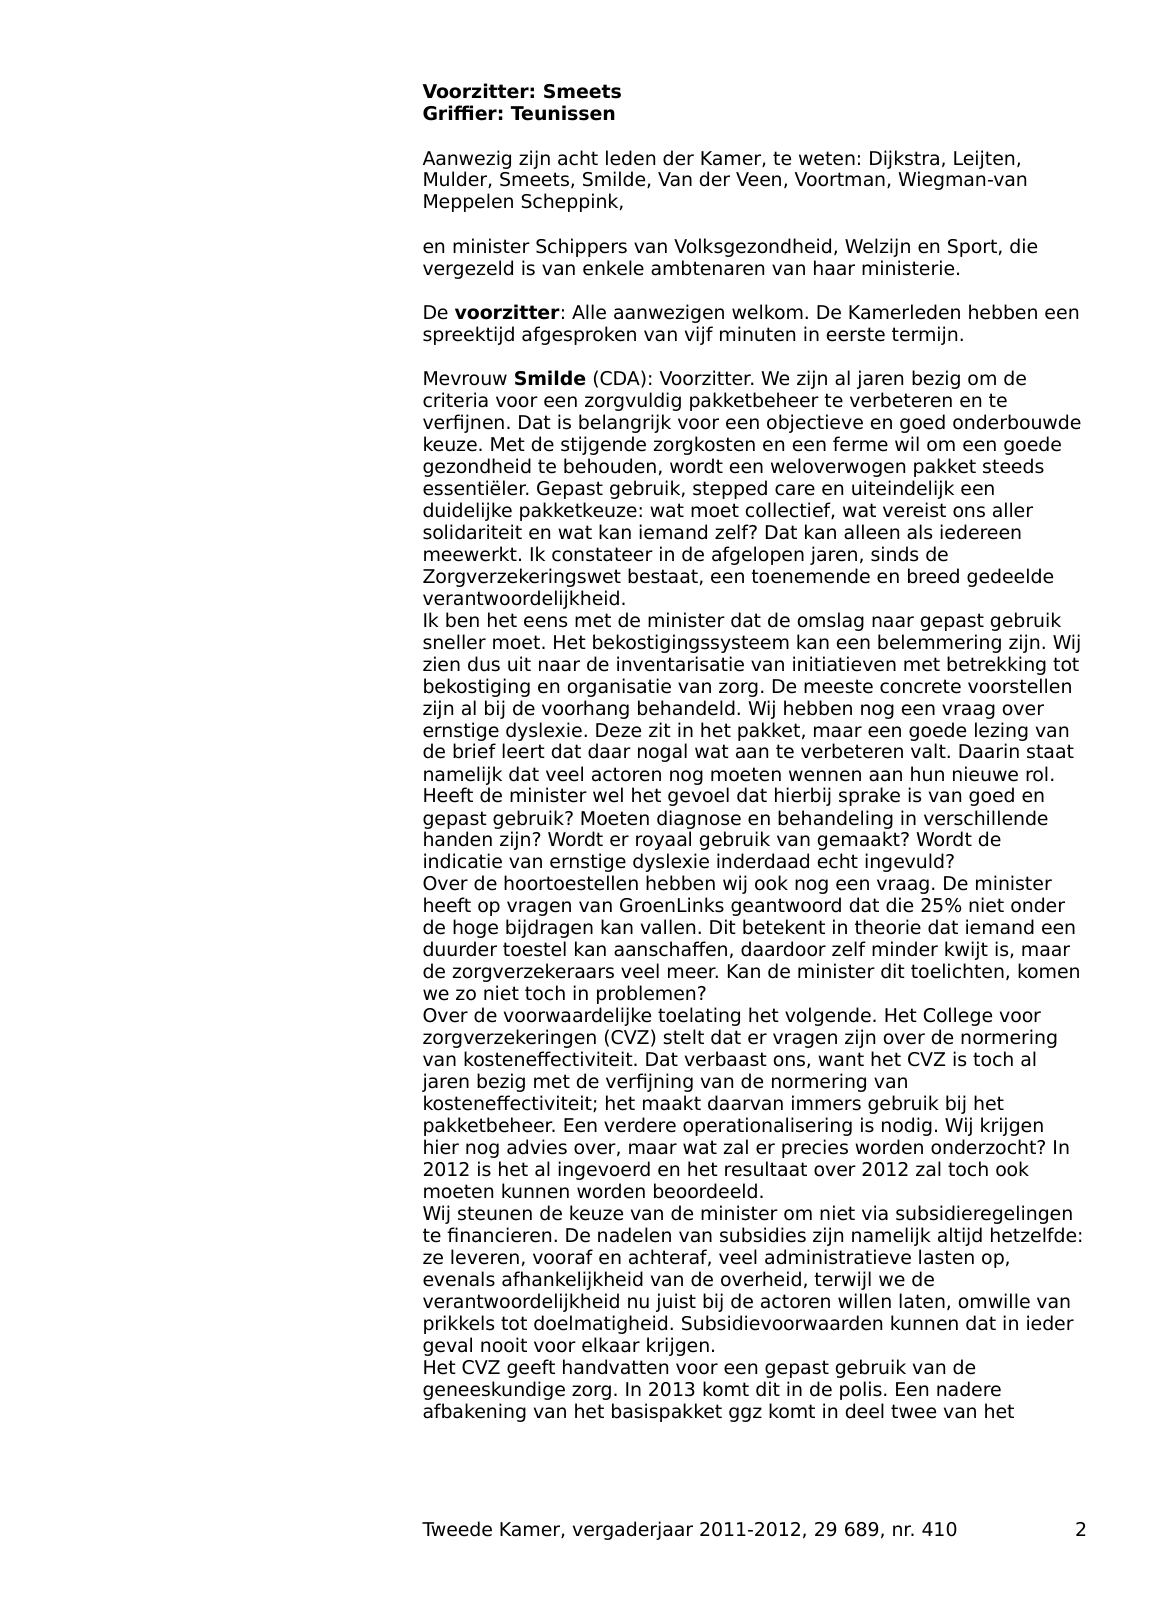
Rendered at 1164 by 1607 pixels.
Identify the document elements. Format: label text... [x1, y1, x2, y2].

text Voorzitter: Smeets [422, 81, 1087, 103]
text Over de hoortoestellen hebben wij ook nog een vraag. De minister heeft op vragen van GroenLinks geantwoord dat die 25% niet onder de hoge bijdragen kan vallen. Dit betekent in theorie dat iemand een duurder toestel kan aanschaffen, daardoor zelf minder kwijt is, maar de zorgverzekeraars veel meer. Kan de minister dit toelichten, komen we zo niet toch in problemen? [422, 873, 1087, 1005]
text Griffier: Teunissen [422, 103, 1087, 125]
text Wij steunen de keuze van de minister om niet via subsidieregelingen te financieren. De nadelen van subsidies zijn namelijk altijd hetzelfde: ze leveren, vooraf en achteraf, veel administratieve lasten op, evenals afhankelijkheid van de overheid, terwijl we de verantwoordelijkheid nu juist bij de actoren willen laten, omwille van prikkels tot doelmatigheid. Subsidievoorwaarden kunnen dat in ieder geval nooit voor elkaar krijgen. [422, 1203, 1087, 1357]
text Over de voorwaardelijke toelating het volgende. Het College voor zorgverzekeringen (CVZ) stelt dat er vragen zijn over de normering van kosteneffectiviteit. Dat verbaast ons, want het CVZ is toch al jaren bezig met de verfijning van de normering van kosteneffectiviteit; het maakt daarvan immers gebruik bij het pakketbeheer. Een verdere operationalisering is nodig. Wij krijgen hier nog advies over, maar wat zal er precies worden onderzocht? In 2012 is het al ingevoerd en het resultaat over 2012 zal toch ook moeten kunnen worden beoordeeld. [422, 1005, 1087, 1203]
text Aanwezig zijn acht leden der Kamer, te weten: Dijkstra, Leijten, Mulder, Smeets, Smilde, Van der Veen, Voortman, Wiegman-van Meppelen Scheppink, [422, 147, 1087, 213]
text en minister Schippers van Volksgezondheid, Welzijn en Sport, die vergezeld is van enkele ambtenaren van haar ministerie. [422, 236, 1087, 279]
text Het CVZ geeft handvatten voor een gepast gebruik van de geneeskundige zorg. In 2013 komt dit in de polis. Een nadere afbakening van het basispakket ggz komt in deel twee van het [422, 1357, 1087, 1423]
text De voorzitter: Alle aanwezigen welkom. De Kamerleden hebben een spreektijd afgesproken van vijf minuten in eerste termijn. [422, 302, 1087, 346]
text Ik ben het eens met de minister dat de omslag naar gepast gebruik sneller moet. Het bekostigingssysteem kan een belemmering zijn. Wij zien dus uit naar de inventarisatie van initiatieven met betrekking tot bekostiging en organisatie van zorg. De meeste concrete voorstellen zijn al bij de voorhang behandeld. Wij hebben nog een vraag over ernstige dyslexie. Deze zit in het pakket, maar een goede lezing van de brief leert dat daar nogal wat aan te verbeteren valt. Daarin staat namelijk dat veel actoren nog moeten wennen aan hun nieuwe rol. Heeft de minister wel het gevoel dat hierbij sprake is van goed en gepast gebruik? Moeten diagnose en behandeling in verschillende handen zijn? Wordt er royaal gebruik van gemaakt? Wordt de indicatie van ernstige dyslexie inderdaad echt ingevuld? [422, 609, 1087, 873]
text Mevrouw Smilde (CDA): Voorzitter. We zijn al jaren bezig om de criteria voor een zorgvuldig pakketbeheer te verbeteren en te verfijnen. Dat is belangrijk voor een objectieve en goed onderbouwde keuze. Met de stijgende zorgkosten en een ferme wil om een goede gezondheid te behouden, wordt een weloverwogen pakket steeds essentiëler. Gepast gebruik, stepped care en uiteindelijk een duidelijke pakketkeuze: wat moet collectief, wat vereist ons aller solidariteit en wat kan iemand zelf? Dat kan alleen als iedereen meewerkt. Ik constateer in de afgelopen jaren, sinds de Zorgverzekeringswet bestaat, een toenemende en breed gedeelde verantwoordelijkheid. [422, 368, 1087, 609]
